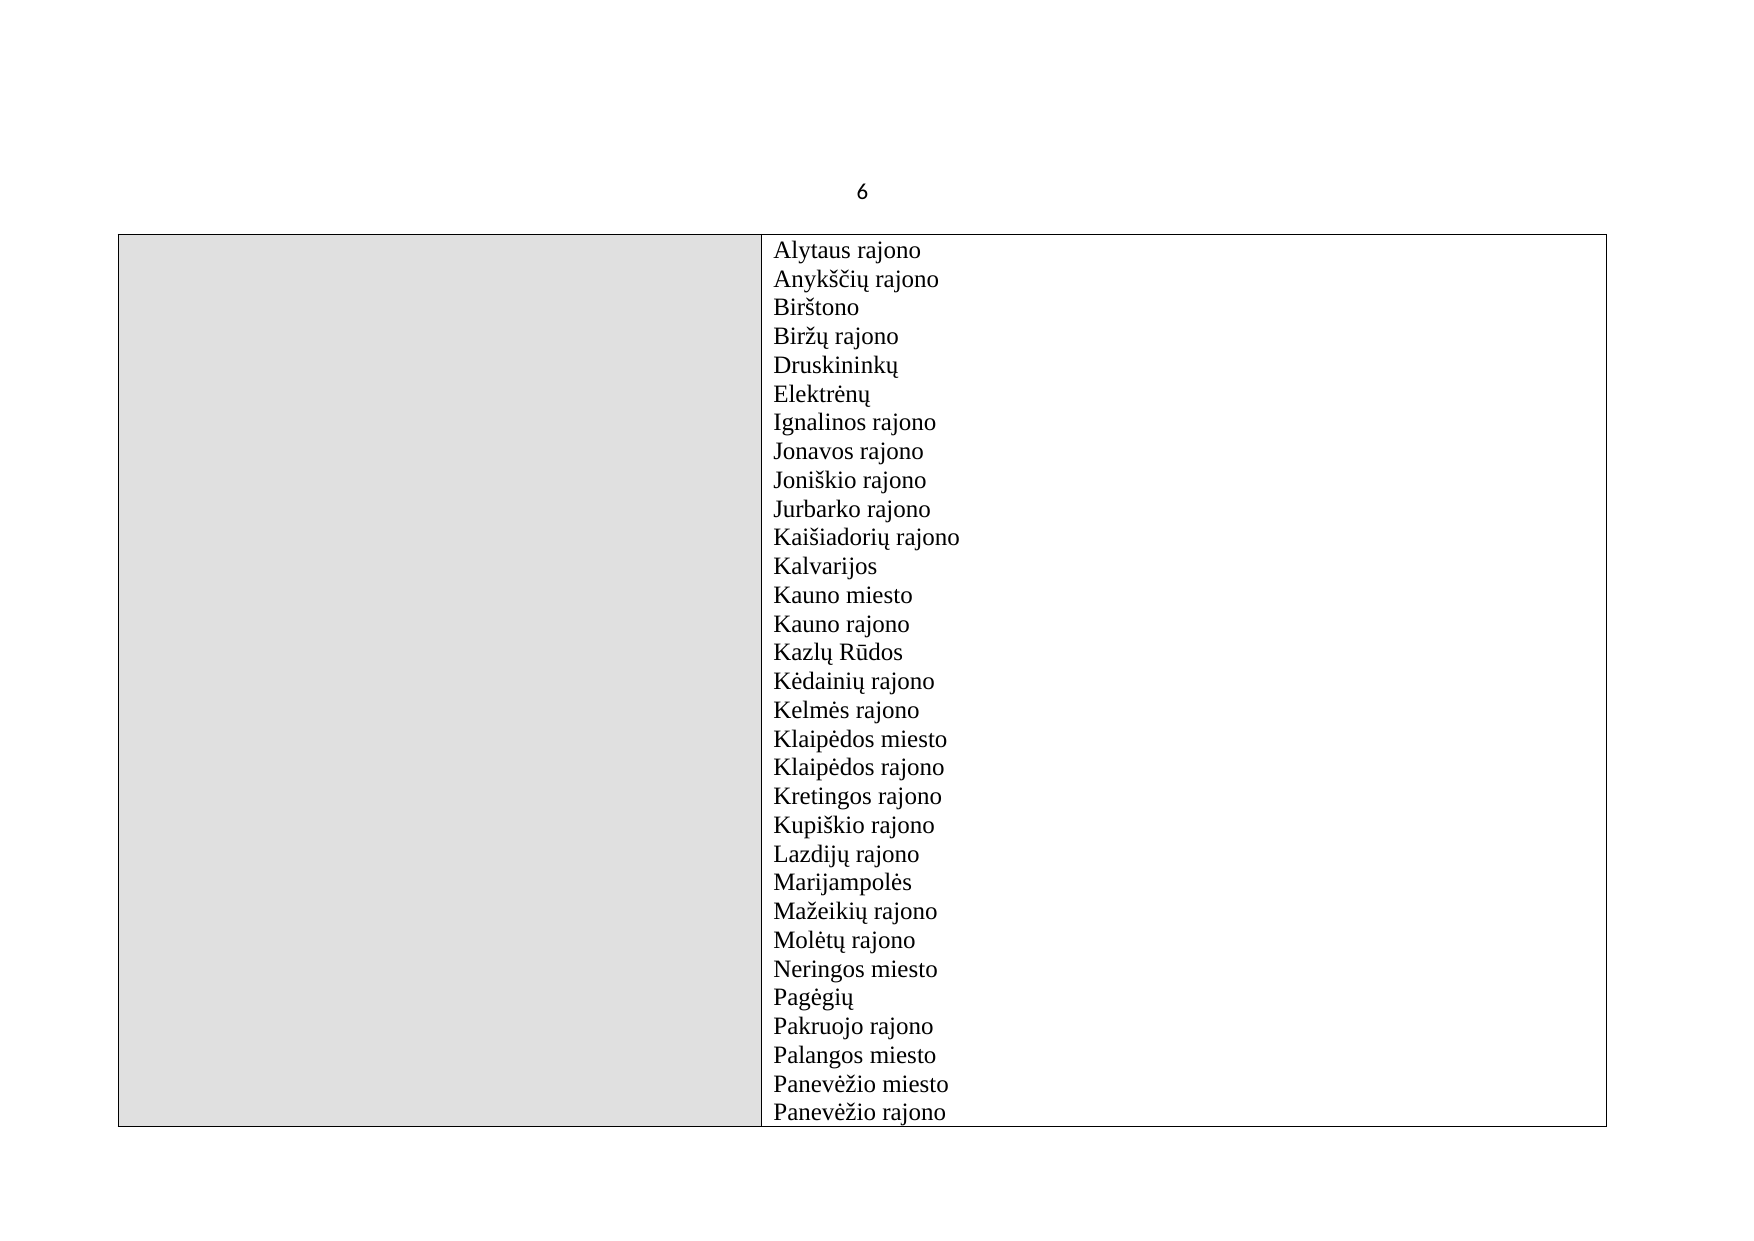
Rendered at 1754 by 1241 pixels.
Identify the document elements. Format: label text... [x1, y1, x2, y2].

table_cell Alytaus rajono Anykščių rajono Birštono Biržų rajono Druskininkų Elektrėnų Ignalinos rajono Jonavos rajono Joniškio rajono Jurbarko rajono Kaišiadorių rajono Kalvarijos Kauno miesto Kauno rajono Kazlų Rūdos Kėdainių rajono Kelmės rajono Klaipėdos miesto Klaipėdos rajono Kretingos rajono Kupiškio rajono Lazdijų rajono Marijampolės Mažeikių rajono Molėtų rajono Neringos miesto Pagėgių Pakruojo rajono Palangos miesto Panevėžio miesto Panevėžio rajono [762, 235, 1606, 1126]
table_cell [119, 235, 761, 1126]
